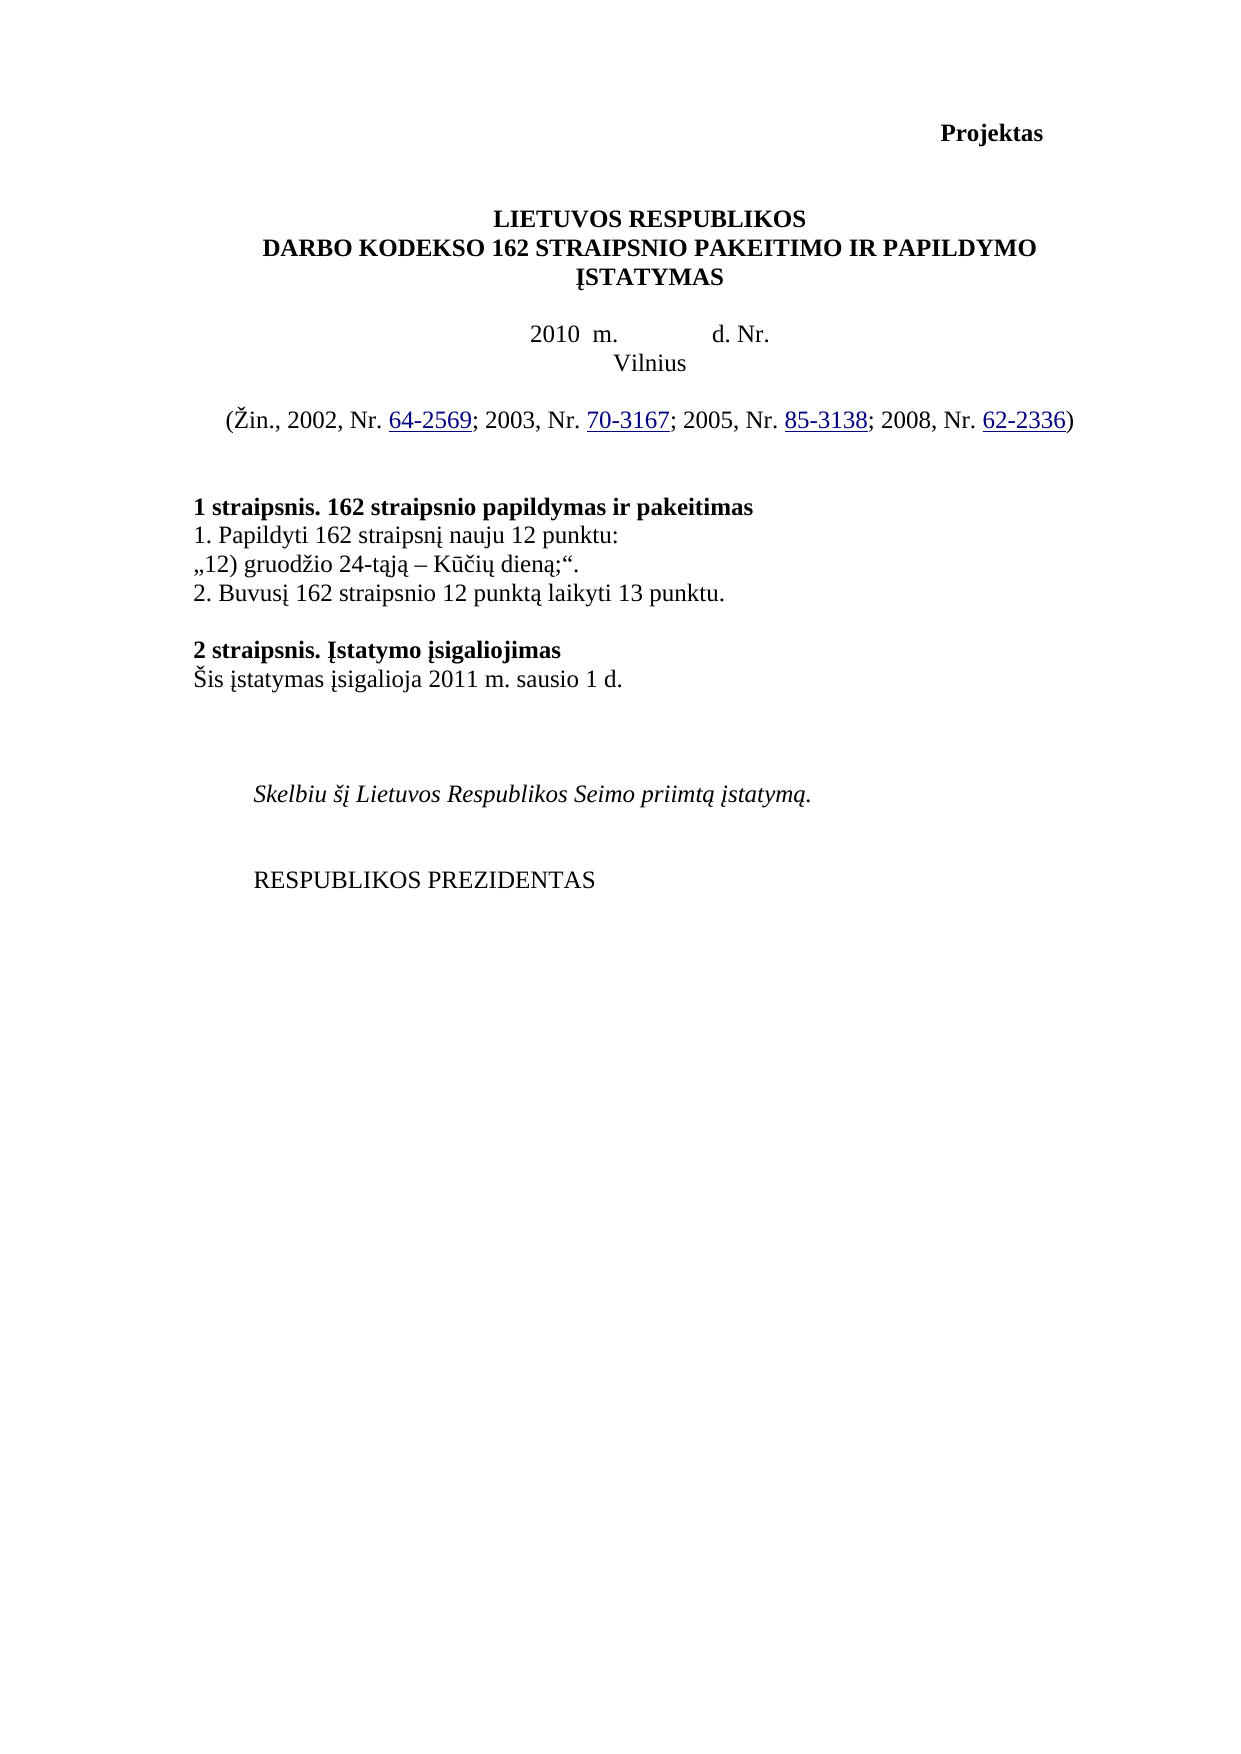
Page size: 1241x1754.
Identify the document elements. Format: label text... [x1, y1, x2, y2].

text Skelbiu šį Lietuvos Respublikos Seimo priimtą įstatymą. [118, 779, 1181, 808]
text „12) gruodžio 24-tąją – Kūčių dieną;“. [193, 549, 1181, 578]
text Vilnius [118, 348, 1181, 377]
text (Žin., 2002, Nr. 64-2569; 2003, Nr. 70-3167; 2005, Nr. 85-3138; 2008, Nr. 62-2336) [118, 406, 1181, 434]
text 2010 m. d. Nr. [118, 319, 1181, 348]
text DARBO KODEKSO 162 STRAIPSNIO PAKEITIMO IR PAPILDYMO [118, 233, 1181, 262]
text ĮSTATYMAS [118, 262, 1181, 291]
text 2. Buvusį 162 straipsnio 12 punktą laikyti 13 punktu. [118, 578, 1181, 607]
text RESPUBLIKOS PREZIDENTAS [118, 866, 1181, 894]
text Projektas [831, 118, 1181, 147]
text Šis įstatymas įsigalioja 2011 m. sausio 1 d. [193, 664, 1181, 693]
text 1 straipsnis. 162 straipsnio papildymas ir pakeitimas [118, 492, 1181, 521]
text LIETUVOS RESPUBLIKOS [118, 204, 1181, 233]
text 2 straipsnis. Įstatymo įsigaliojimas [193, 636, 1181, 664]
text 1. Papildyti 162 straipsnį nauju 12 punktu: [193, 521, 1181, 549]
